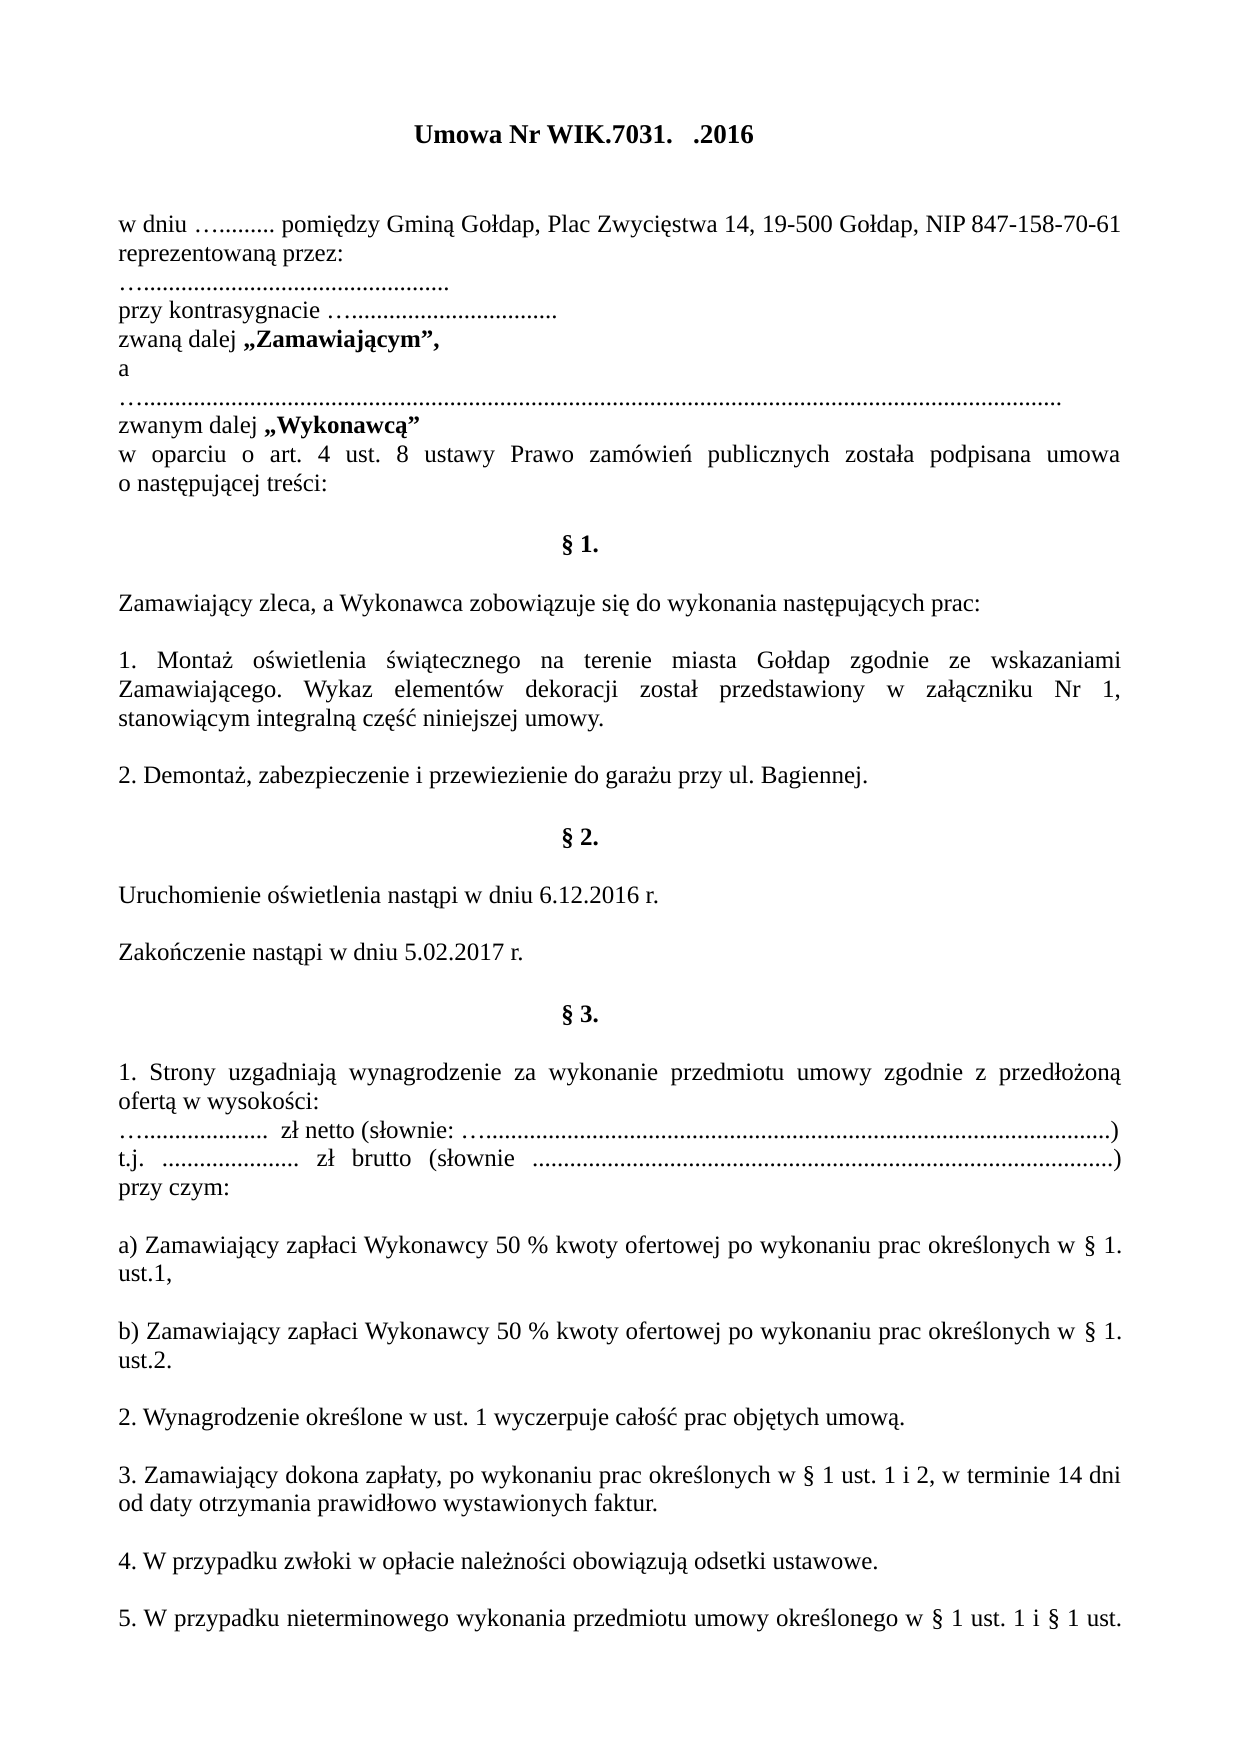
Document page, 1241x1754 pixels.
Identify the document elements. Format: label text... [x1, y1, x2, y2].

text b) Zamawiający zapłaci Wykonawcy 50 % kwoty ofertowej po wykonaniu prac określonych w § 1. ust.2. [118, 1316, 1122, 1373]
text 1. Montaż oświetlenia świątecznego na terenie miasta Gołdap zgodnie ze wskazaniami Zamawiającego. Wykaz elementów dekoracji został przedstawiony w załączniku Nr 1, stanowiącym integralną część niniejszej umowy. [118, 645, 1122, 731]
text a [118, 353, 1122, 382]
text 3. Zamawiający dokona zapłaty, po wykonaniu prac określonych w § 1 ust. 1 i 2, w terminie 14 dni od daty otrzymania prawidłowo wystawionych faktur. [118, 1460, 1122, 1517]
text 5. W przypadku nieterminowego wykonania przedmiotu umowy określonego w § 1 ust. 1 i § 1 ust. [118, 1603, 1122, 1632]
text a) Zamawiający zapłaci Wykonawcy 50 % kwoty ofertowej po wykonaniu prac określonych w § 1. ust.1, [118, 1230, 1122, 1287]
text zwanym dalej „Wykonawcą” [118, 410, 1122, 439]
text przy kontrasygnacie …................................. [118, 295, 1122, 324]
text Zakończenie nastąpi w dniu 5.02.2017 r. [118, 937, 1122, 966]
text Umowa Nr WIK.7031. .2016 [118, 118, 1122, 149]
text ….................... zł netto (słownie: …....................................................................................................) [118, 1115, 1122, 1143]
text § 1. [118, 525, 1122, 559]
text § 3. [118, 995, 1122, 1028]
text § 2. [118, 818, 1122, 851]
text Uruchomienie oświetlenia nastąpi w dniu 6.12.2016 r. [118, 880, 1122, 909]
text w dniu …......... pomiędzy Gminą Gołdap, Plac Zwycięstwa 14, 19-500 Gołdap, NIP 847-158-70-61 reprezentowaną przez: [118, 209, 1122, 267]
text t.j. ...................... zł brutto (słownie .............................................................................................) przy czym: [118, 1143, 1122, 1201]
text 2. Demontaż, zabezpieczenie i przewiezienie do garażu przy ul. Bagiennej. [118, 760, 1122, 789]
text Zamawiający zleca, a Wykonawca zobowiązuje się do wykonania następujących prac: [118, 588, 1122, 616]
text 2. Wynagrodzenie określone w ust. 1 wyczerpuje całość prac objętych umową. [118, 1402, 1122, 1431]
text 1. Strony uzgadniają wynagrodzenie za wykonanie przedmiotu umowy zgodnie z przedłożoną ofertą w wysokości: [118, 1057, 1122, 1115]
text …................................................................................................................................................... [118, 382, 1122, 410]
text 4. W przypadku zwłoki w opłacie należności obowiązują odsetki ustawowe. [118, 1546, 1122, 1575]
text …................................................. [118, 267, 1122, 295]
text w oparciu o art. 4 ust. 8 ustawy Prawo zamówień publicznych została podpisana umowa o następującej treści: [118, 439, 1122, 497]
text zwaną dalej „Zamawiającym”, [118, 324, 1122, 353]
